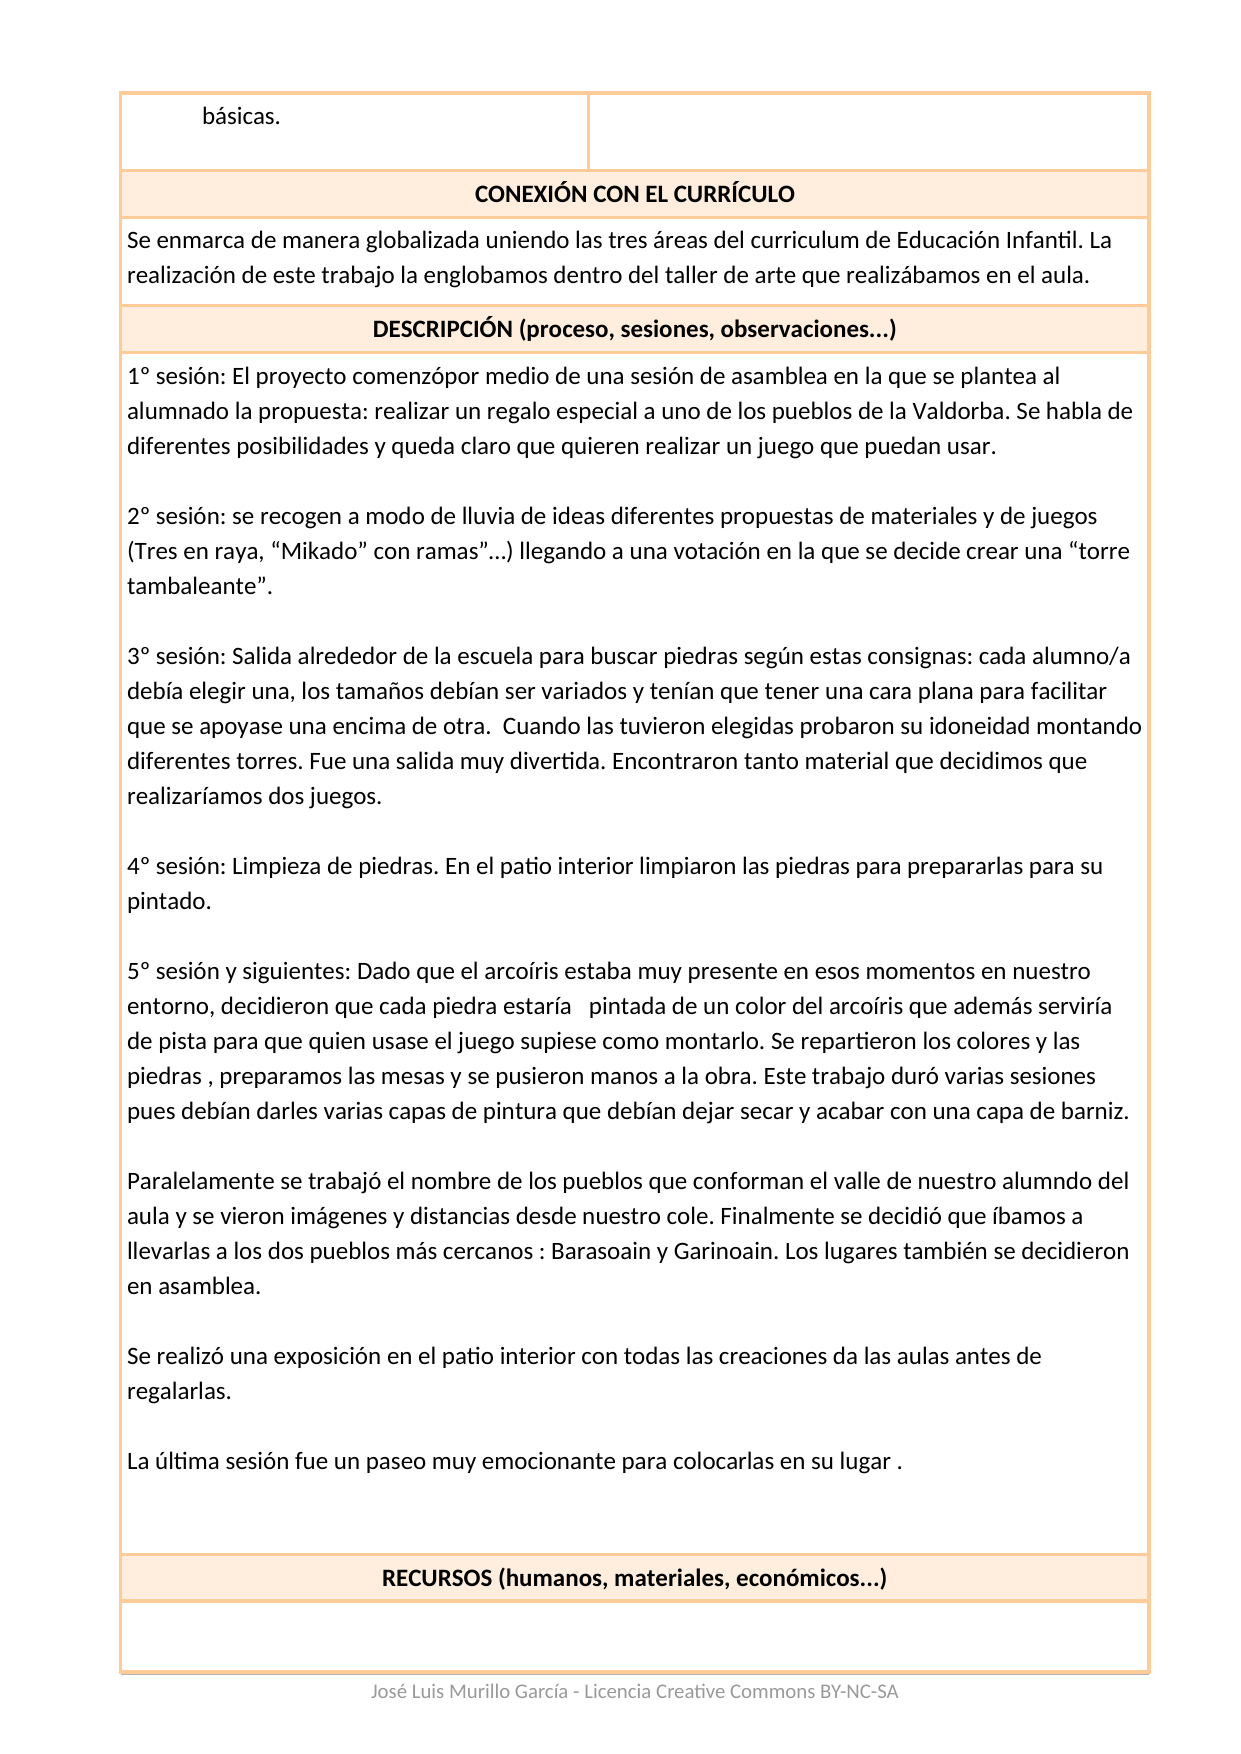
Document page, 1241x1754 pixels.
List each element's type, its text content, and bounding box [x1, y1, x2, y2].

table_cell 1º sesión: El proyecto comenzópor medio de una sesión de asamblea en la que se plantea al alumnado la propuesta: realizar un regalo especial a uno de los pueblos de la Valdorba. Se habla de diferentes posibilidades y queda claro que quieren realizar un juego que puedan usar. 2º sesión: se recogen a modo de lluvia de ideas diferentes propuestas de materiales y de juegos (Tres en raya, “Mikado” con ramas”…) llegando a una votación en la que se decide crear una “torre tambaleante”. 3º sesión: Salida alrededor de la escuela para buscar piedras según estas consignas: cada alumno/a debía elegir una, los tamaños debían ser variados y tenían que tener una cara plana para facilitar que se apoyase una encima de otra. Cuando las tuvieron elegidas probaron su idoneidad montando diferentes torres. Fue una salida muy divertida. Encontraron tanto material que decidimos que realizaríamos dos juegos. 4º sesión: Limpieza de piedras. En el patio interior limpiaron las piedras para prepararlas para su pintado. 5º sesión y siguientes: Dado que el arcoíris estaba muy presente en esos momentos en nuestro entorno, decidieron que cada piedra estaría pintada de un color del arcoíris que además serviría de pista para que quien usase el juego supiese como montarlo. Se repartieron los colores y las piedras , preparamos las mesas y se pusieron manos a la obra. Este trabajo duró varias sesiones pues debían darles varias capas de pintura que debían dejar secar y acabar con una capa de barniz. Paralelamente se trabajó el nombre de los pueblos que conforman el valle de nuestro alumndo del aula y se vieron imágenes y distancias desde nuestro cole. Finalmente se decidió que íbamos a llevarlas a los dos pueblos más cercanos : Barasoain y Garinoain. Los lugares también se decidieron en asamblea. Se realizó una exposición en el patio interior con todas las creaciones da las aulas antes de regalarlas. La última sesión fue un paseo muy emocionante para colocarlas en su lugar . [122, 354, 1147, 1553]
table_cell Se enmarca de manera globalizada uniendo las tres áreas del curriculum de Educación Infantil. La realización de este trabajo la englobamos dentro del taller de arte que realizábamos en el aula. [122, 219, 1147, 304]
table_cell [590, 95, 1147, 169]
table_cell RECURSOS (humanos, materiales, económicos...) [122, 1556, 1147, 1599]
table_cell CONEXIÓN CON EL CURRÍCULO [122, 172, 1147, 216]
table_cell [122, 1603, 1147, 1670]
table_cell básicas. [122, 95, 587, 169]
table_cell DESCRIPCIÓN (proceso, sesiones, observaciones...) [122, 307, 1147, 351]
